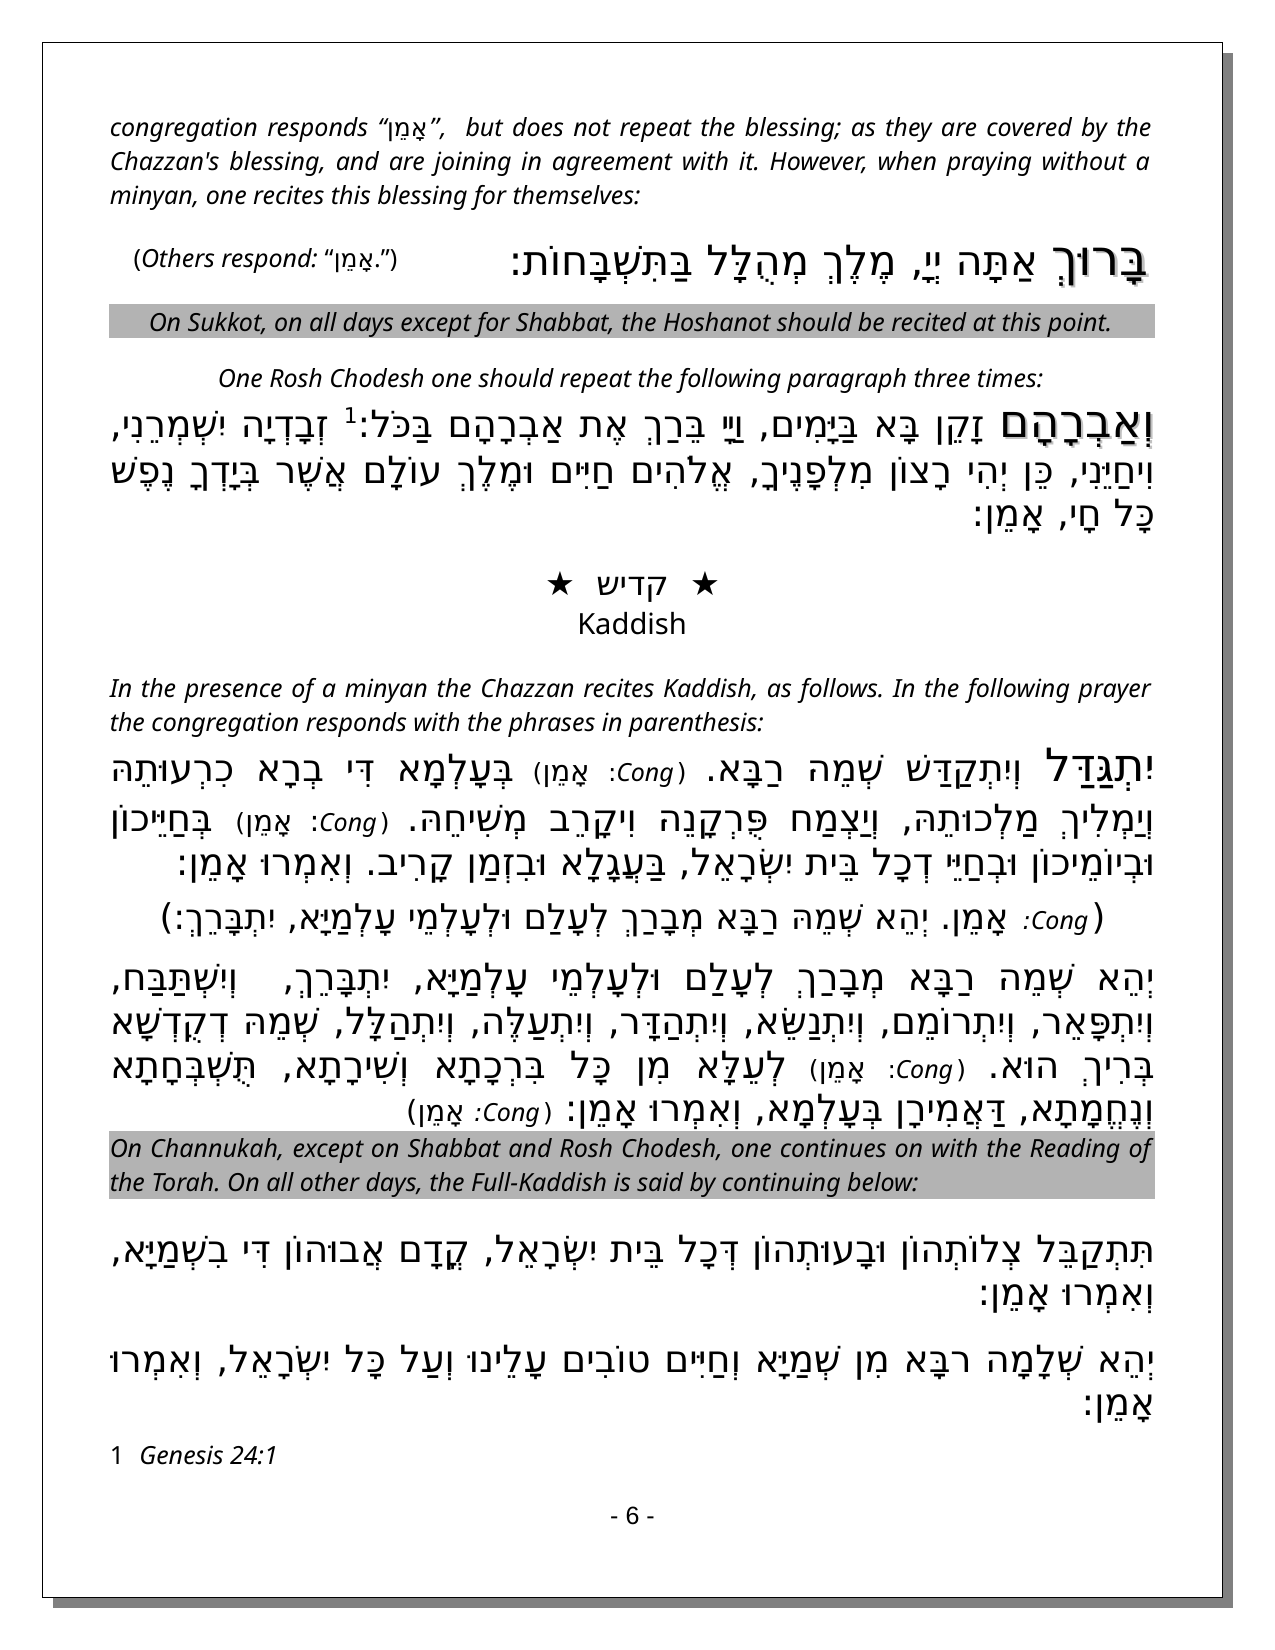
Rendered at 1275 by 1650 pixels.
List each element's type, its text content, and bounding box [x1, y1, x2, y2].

text On Channukah, except on Shabbat and Rosh Chodesh, one continues on with the Reading of the Torah. On all other days, the Full-Kaddish is said by continuing below: [109, 1131, 1155, 1199]
text On Sukkot, on all days except for Shabbat, the Hoshanot should be recited at this point. [109, 304, 1155, 338]
text In the presence of a minyan the Chazzan recites Kaddish, as follows. In the following prayer the congregation responds with the phrases in parenthesis: [109, 671, 1155, 739]
text תִּתְקַבֵּל צְלוֹתְהוֹן וּבָעוּתְהוֹן דְּכָל בֵּית יִשְׂרָאֵל, קֳדָם אֲבוּהוֹן דִּי בִשְׁמַיָּא, וְאִמְרוּ אָמֵן: [109, 1227, 1155, 1314]
text When reciting the Hatzi Hallel on Rosh Chodesh and on the last six days of Pesach,the congregation responds “אָמֵן”, but does not repeat the blessing; as they are covered by the Chazzan's blessing, and are joining in agreement with it. However, when praying without a minyan, one recites this blessing for themselves: [109, 109, 1155, 212]
text Genesis 24:1 [109, 1438, 1155, 1472]
text וְאַבְרָהָם זָקֵן בָּא בַּיָּמִים, וַײָ בֵּרַךְ אֶת אַבְרָהָם בַּכֹּל: זְבָדְיָה יִשְׁמְרֵנִי, וִיחַיֵּנִי, כֵּן יְהִי רָצוֹן מִלְפָנֶיךָ, אֱלֹהִים חַיִּים וּמֶלֶךְ עוֹלָם אֲשֶׁר בְּיָדְךָ נֶפֶשׁ כָּל חָי, אָמֵן: [109, 395, 1155, 536]
table_header בָּרוּךְ אַתָּה יְיָ, מֶלֶךְ מְהֻלָּל בַּתִּשְׁבָּחוֹת: [414, 223, 1154, 293]
text יְהֵא שְׁלָמָה רבָּא מִן שְׁמַיָּא וְחַיִּים טוֹבִים עָלֵינוּ וְעַל כָּל יִשְֹרָאֵל, וְאִמְרוּ אָמֵן: [109, 1337, 1155, 1424]
text (Cong: אָמֵן. יְהֵא שְׁמֵהּ רַבָּא מְבָרַךְ לְעָלַם וּלְעָלְמֵי עָלְמַיָּא, יִתְבָּרֵךְ:) [109, 890, 1155, 939]
text ★ קדיש ★ [109, 564, 1155, 603]
table_header (Others respond: “אָמֵן.”) [110, 223, 414, 293]
text יִתְגַּדַּל וְיִתְקַדַּשׁ שְׁמֵהּ רַבָּא. (Cong: אָמֵן) בְּעָלְמָא דִּי בְרָא כִרְעוּתֵהּ וְיַמְלִיךְ מַלְכוּתֵהּ, וְיַצְמַח פֻּרְקָנֵהּ וִיקָרֵב מְשִׁיחֵהּ. (Cong: אָמֵן) בְּחַיֵּיכוֹן וּבְיוֹמֵיכוֹן וּבְחַיֵּי דְכָל בֵּית יִשְׂרָאֵל, בַּעֲגָלָא וּבִזְמַן קָרִיב. וְאִמְרוּ אָמֵן: [109, 739, 1155, 885]
text One Rosh Chodesh one should repeat the following paragraph three times: [109, 361, 1155, 395]
text יְהֵא שְׁמֵהּ רַבָּא מְבָרַךְ לְעָלַם וּלְעָלְמֵי עָלְמַיָּא, יִתְבָּרֵךְ, וְיִשְׁתַּבַּח, וְיִתְפָּאֵר, וְיִתְרוֹמֵם, וְיִתְנַשֵּׂא, וְיִתְהַדָּר, וְיִתְעַלֶּה, וְיִתְהַלָּל, שְׁמֵהּ דְקֻדְשָׁא בְּרִיךְ הוּא. (Cong: אָמֵן) לְעֵלָּא מִן כָּל בִּרְכָתָא וְשִׁירָתָא, תֻּשְׁבְּחָתָא וְנֶחֱמָתָא, דַּאֲמִירָן בְּעָלְמָא, וְאִמְרוּ אָמֵן: (Cong: אָמֵן) [109, 956, 1155, 1131]
text Kaddish [109, 603, 1155, 643]
